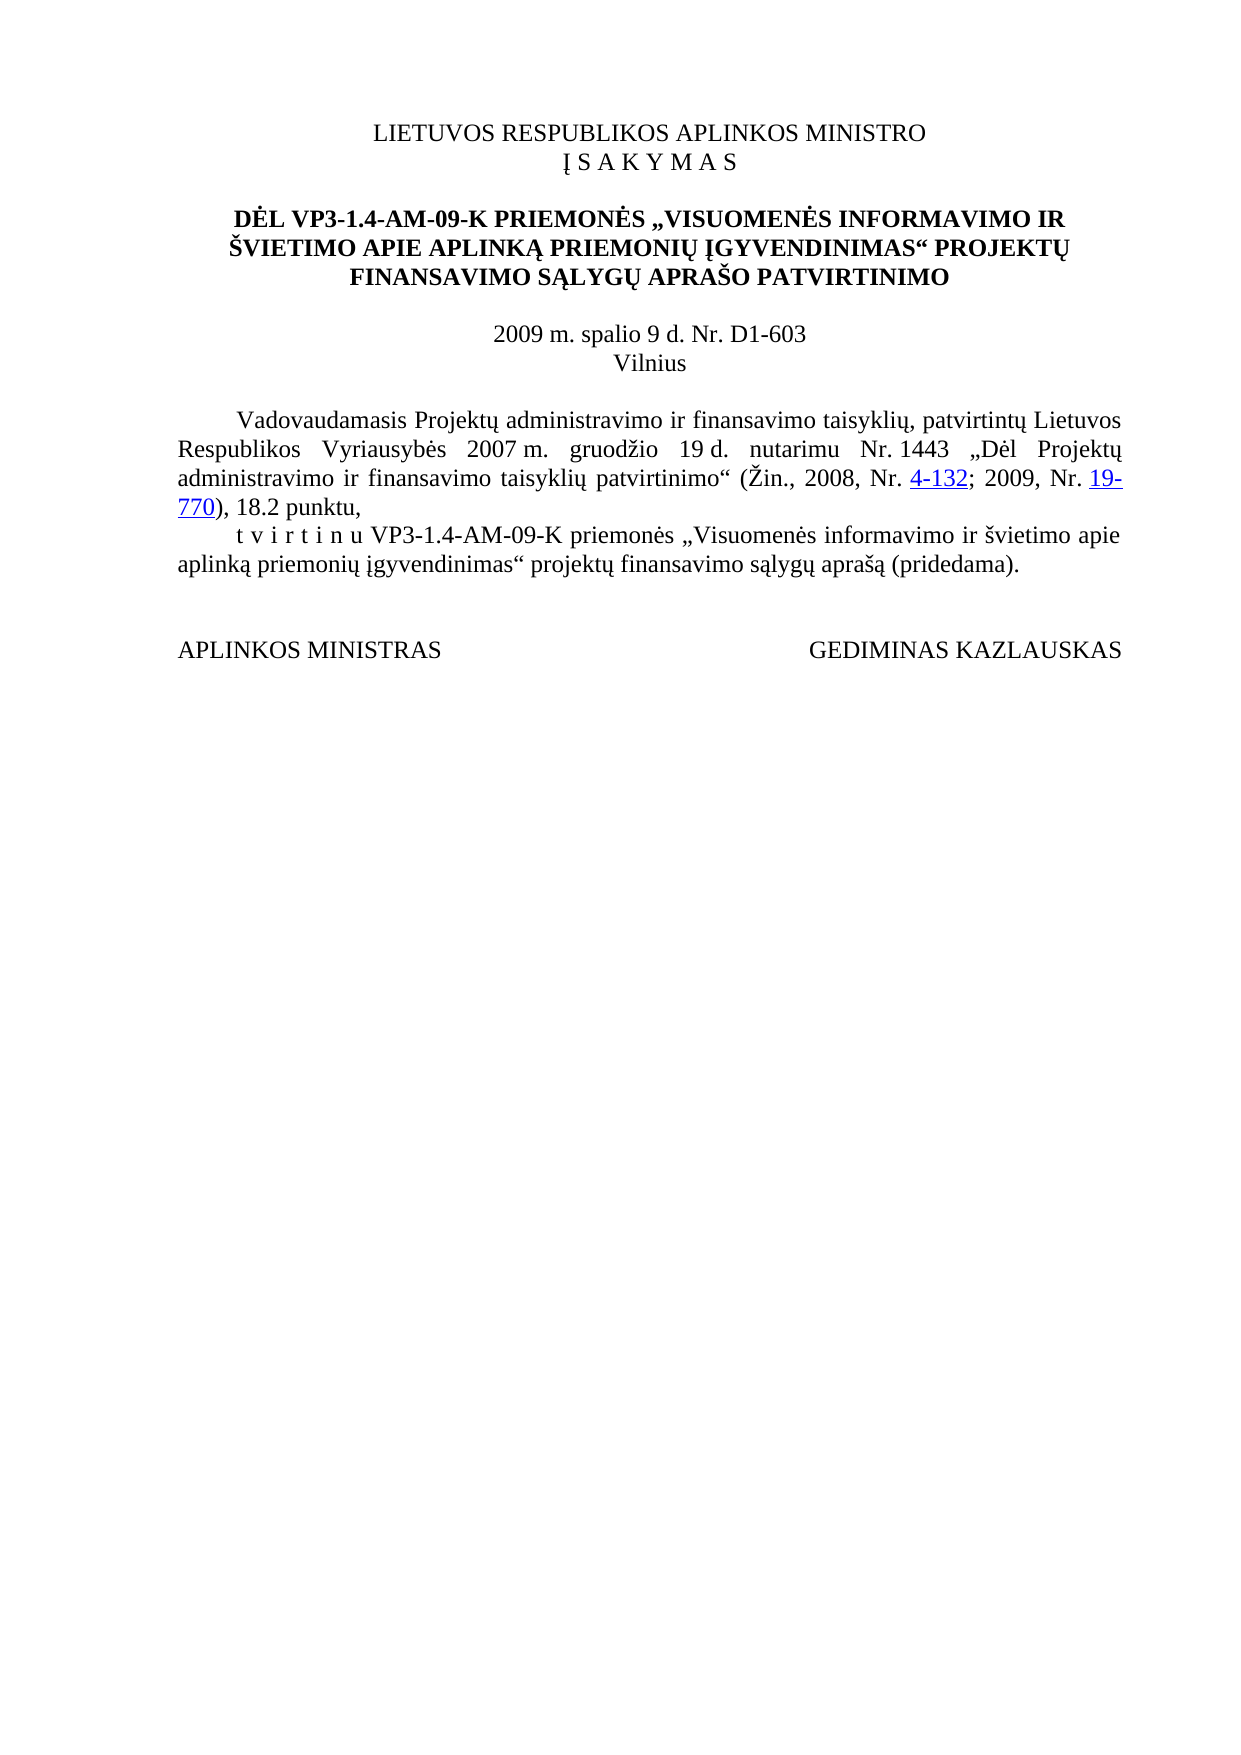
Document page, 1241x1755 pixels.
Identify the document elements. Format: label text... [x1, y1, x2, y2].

text LIETUVOS RESPUBLIKOS APLINKOS MINISTRO [177, 118, 1122, 147]
text Vilnius [177, 348, 1122, 377]
text t v i r t i n u VP3-1.4-AM-09-K priemonės „Visuomenės informavimo ir švietimo apie aplinką priemonių įgyvendinimas“ projektų finansavimo sąlygų aprašą (pridedama). [177, 521, 1122, 578]
text Aplinkos ministras Gediminas Kazlauskas [177, 636, 1122, 664]
text Vadovaudamasis Projektų administravimo ir finansavimo taisyklių, patvirtintų Lietuvos Respublikos Vyriausybės 2007 m. gruodžio 19 d. nutarimu Nr. 1443 „Dėl Projektų administravimo ir finansavimo taisyklių patvirtinimo“ (Žin., 2008, Nr. 4-132; 2009, Nr. 19-770), 18.2 punktu, [177, 406, 1122, 521]
text DĖL VP3-1.4-AM-09-K PRIEMONĖS „VISUOMENĖS INFORMAVIMO IR ŠVIETIMO APIE APLINKĄ PRIEMONIŲ ĮGYVENDINIMAS“ PROJEKTŲ FINANSAVIMO SĄLYGŲ APRAŠO PATVIRTINIMO [177, 204, 1122, 291]
text 2009 m. spalio 9 d. Nr. D1-603 [177, 319, 1122, 348]
text Į S A K Y M A S [177, 147, 1122, 176]
